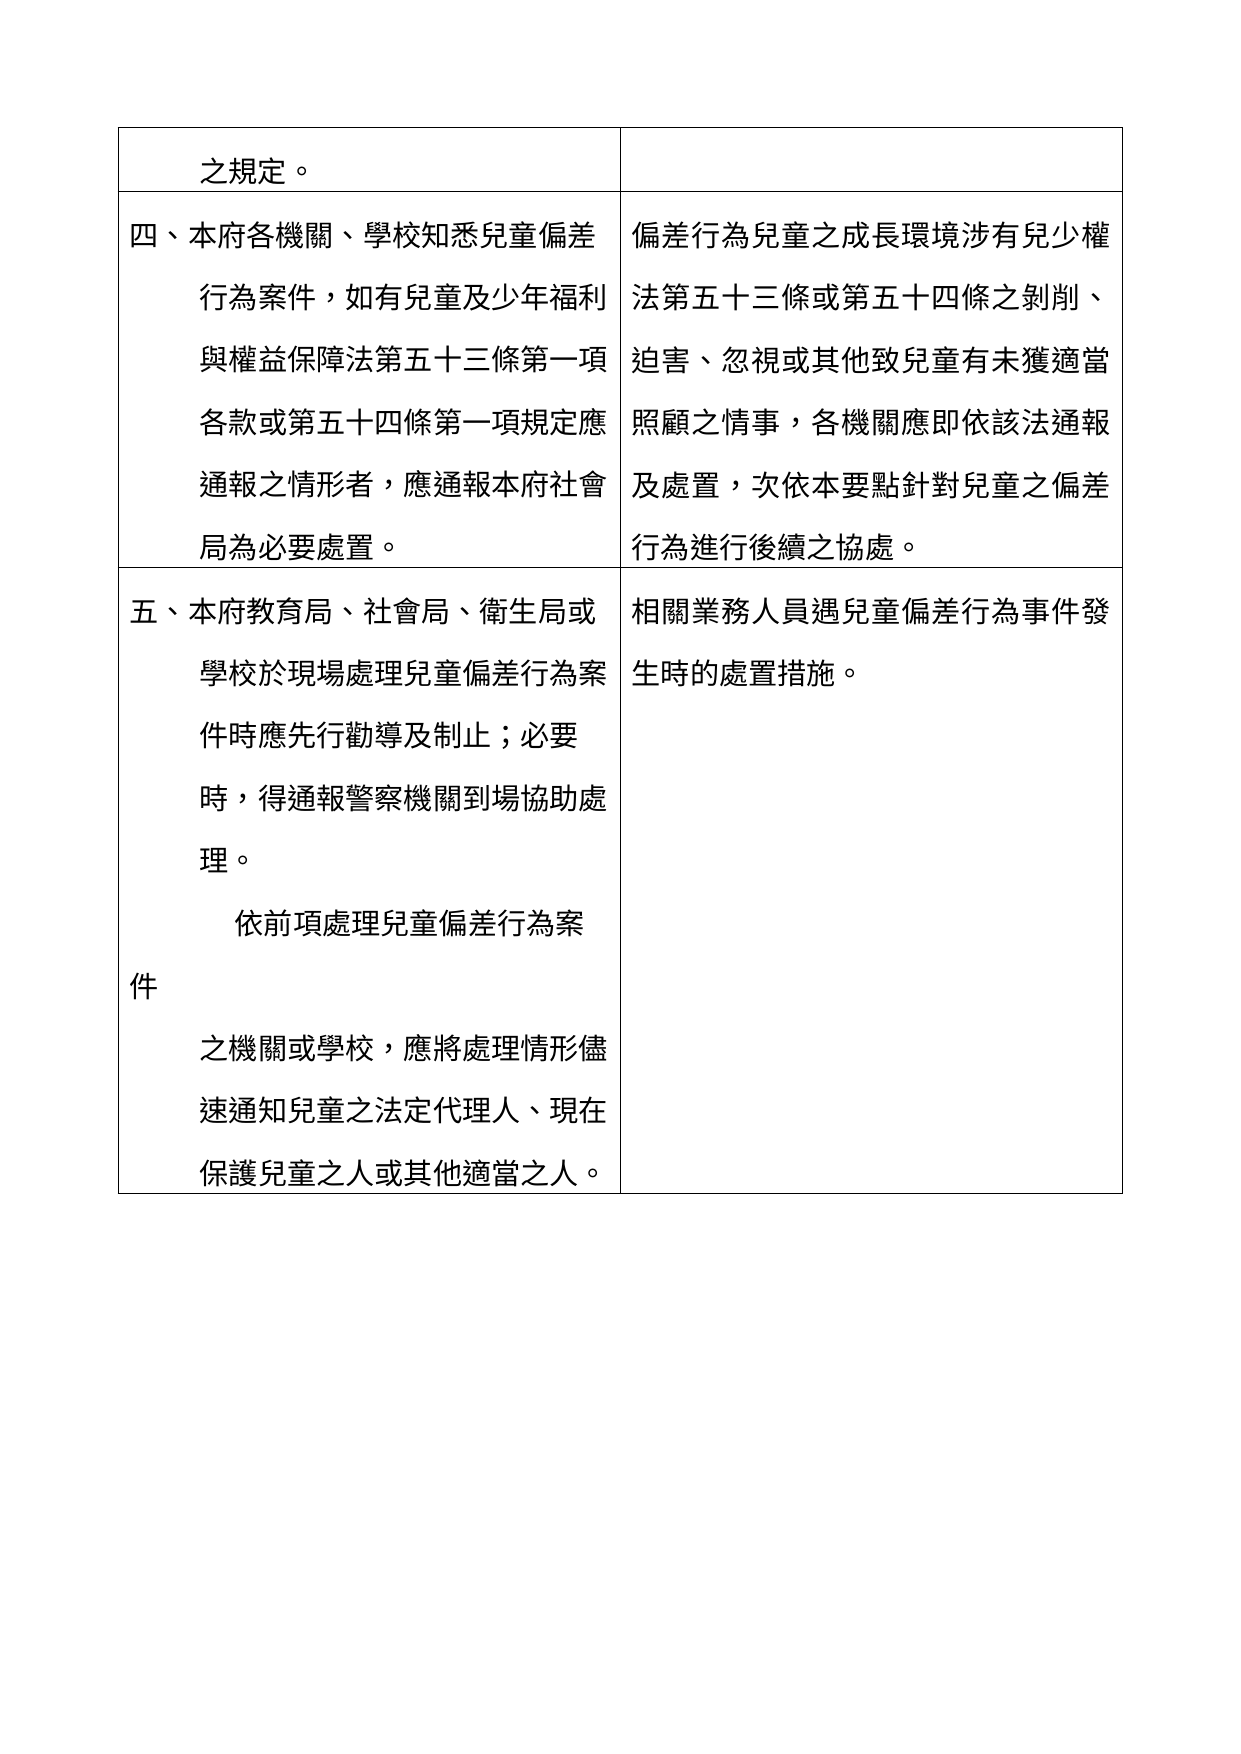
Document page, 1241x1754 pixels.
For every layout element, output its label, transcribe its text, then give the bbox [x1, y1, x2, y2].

table_cell 之規定。 [119, 128, 620, 191]
table_cell 四、本府各機關、學校知悉兒童偏差 行為案件，如有兒童及少年福利 與權益保障法第五十三條第一項 各款或第五十四條第一項規定應 通報之情形者，應通報本府社會 局為必要處置。 [119, 192, 620, 567]
table_cell 偏差行為兒童之成長環境涉有兒少權法第五十三條或第五十四條之剝削、迫害、忽視或其他致兒童有未獲適當照顧之情事，各機關應即依該法通報及處置，次依本要點針對兒童之偏差行為進行後續之協處。 [621, 192, 1122, 567]
table_cell 相關業務人員遇兒童偏差行為事件發生時的處置措施。 [621, 568, 1122, 1193]
table_cell [621, 128, 1122, 191]
table_cell 五、本府教育局、社會局、衛生局或 學校於現場處理兒童偏差行為案 件時應先行勸導及制止；必要 時，得通報警察機關到場協助處 理。 依前項處理兒童偏差行為案件 之機關或學校，應將處理情形儘 速通知兒童之法定代理人、現在 保護兒童之人或其他適當之人。 [119, 568, 620, 1193]
